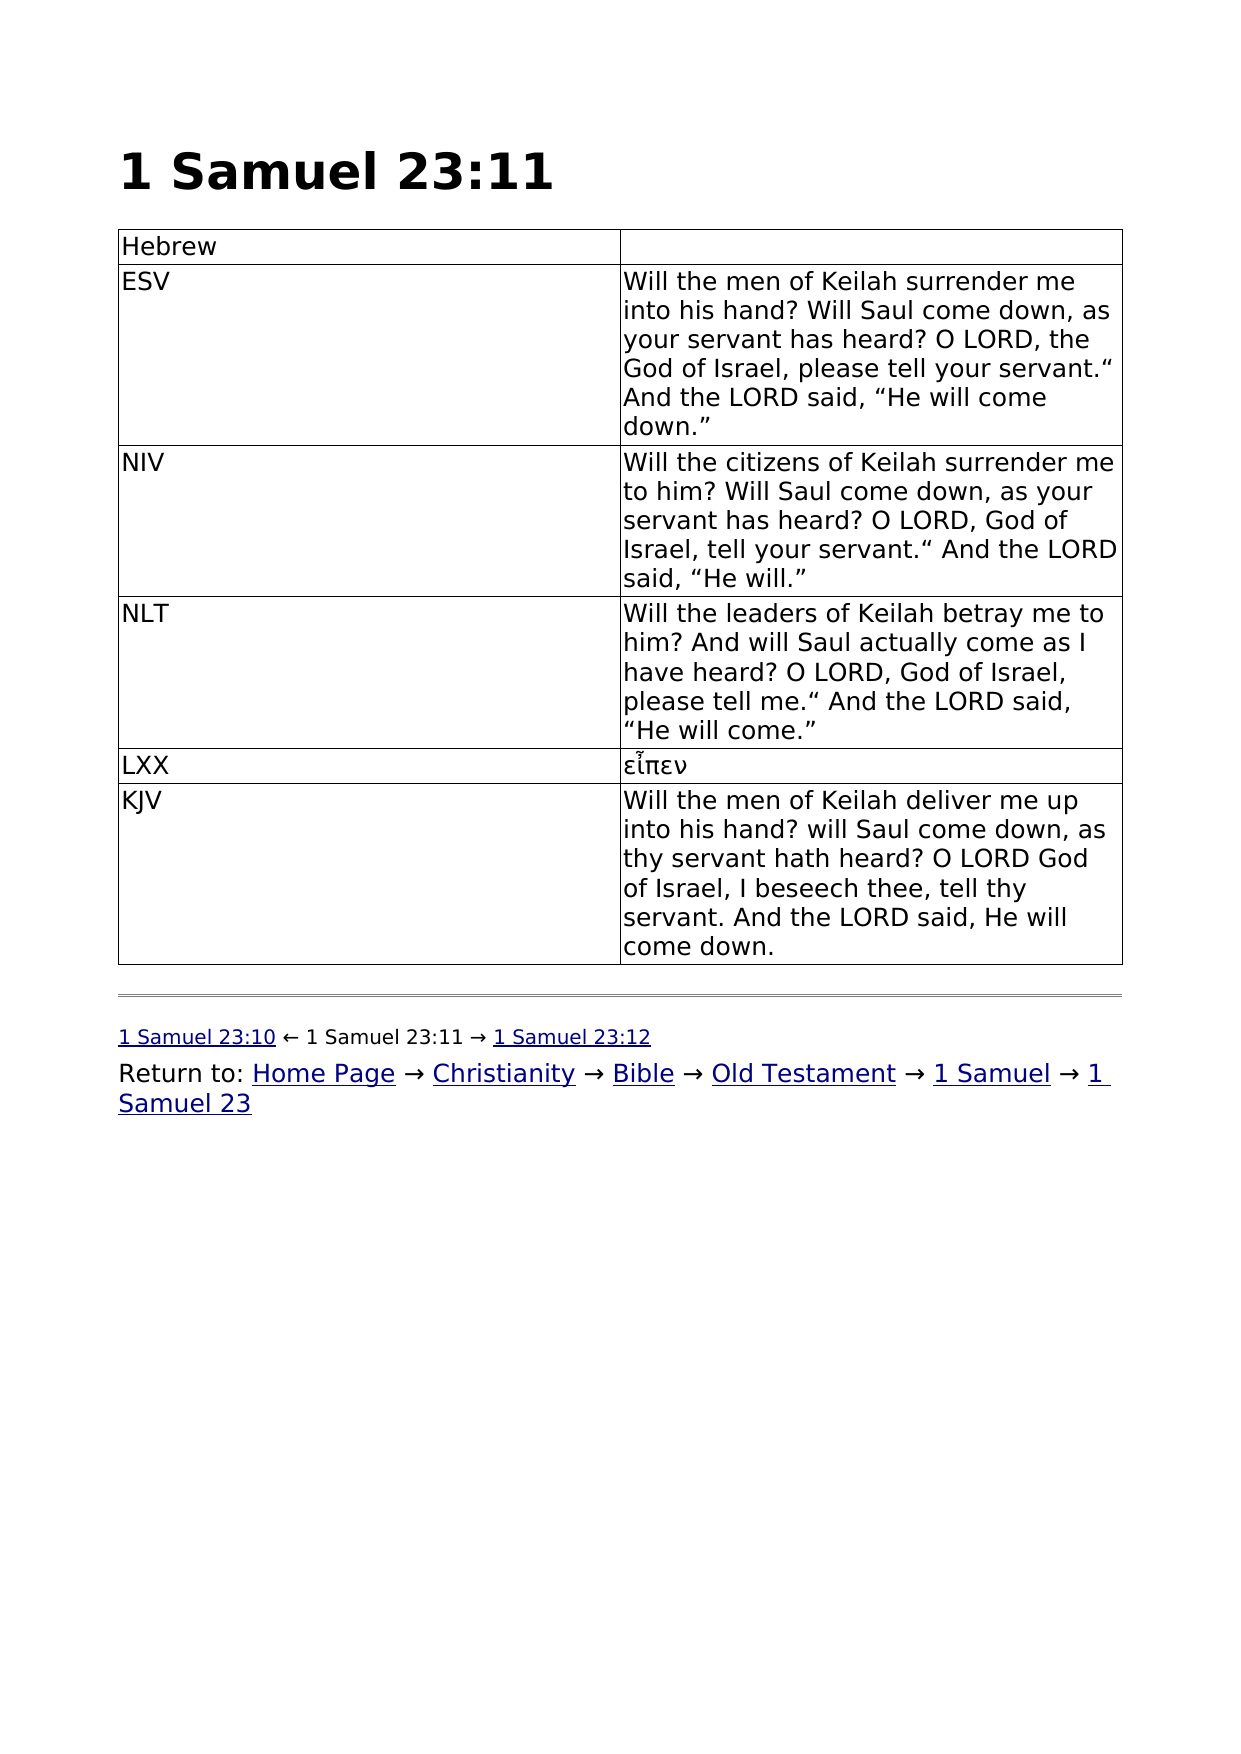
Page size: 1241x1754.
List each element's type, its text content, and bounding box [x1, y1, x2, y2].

table_header Hebrew [119, 230, 620, 264]
table_header [621, 230, 1122, 264]
table_cell LXX [119, 749, 620, 783]
table_cell ESV [119, 265, 620, 445]
subtitle 1 Samuel 23:11 [118, 143, 1122, 201]
table_cell εἶπεν [621, 749, 1122, 783]
text 1 Samuel 23:10 ← 1 Samuel 23:11 → 1 Samuel 23:12 [118, 1026, 1122, 1059]
table_cell Will the citizens of Keilah surrender me to him? Will Saul come down, as your servant has heard? O LORD, God of Israel, tell your servant.“ And the LORD said, “He will.” [621, 446, 1122, 596]
table_cell NIV [119, 446, 620, 596]
text Return to: Home Page → Christianity → Bible → Old Testament → 1 Samuel → 1 Samuel 23 [118, 1059, 1122, 1118]
table_cell Will the men of Keilah deliver me up into his hand? will Saul come down, as thy servant hath heard? O LORD God of Israel, I beseech thee, tell thy servant. And the LORD said, He will come down. [621, 784, 1122, 964]
table_cell KJV [119, 784, 620, 964]
table_cell Will the leaders of Keilah betray me to him? And will Saul actually come as I have heard? O LORD, God of Israel, please tell me.“ And the LORD said, “He will come.” [621, 597, 1122, 748]
table_cell Will the men of Keilah surrender me into his hand? Will Saul come down, as your servant has heard? O LORD, the God of Israel, please tell your servant.“ And the LORD said, “He will come down.” [621, 265, 1122, 445]
table_cell NLT [119, 597, 620, 748]
